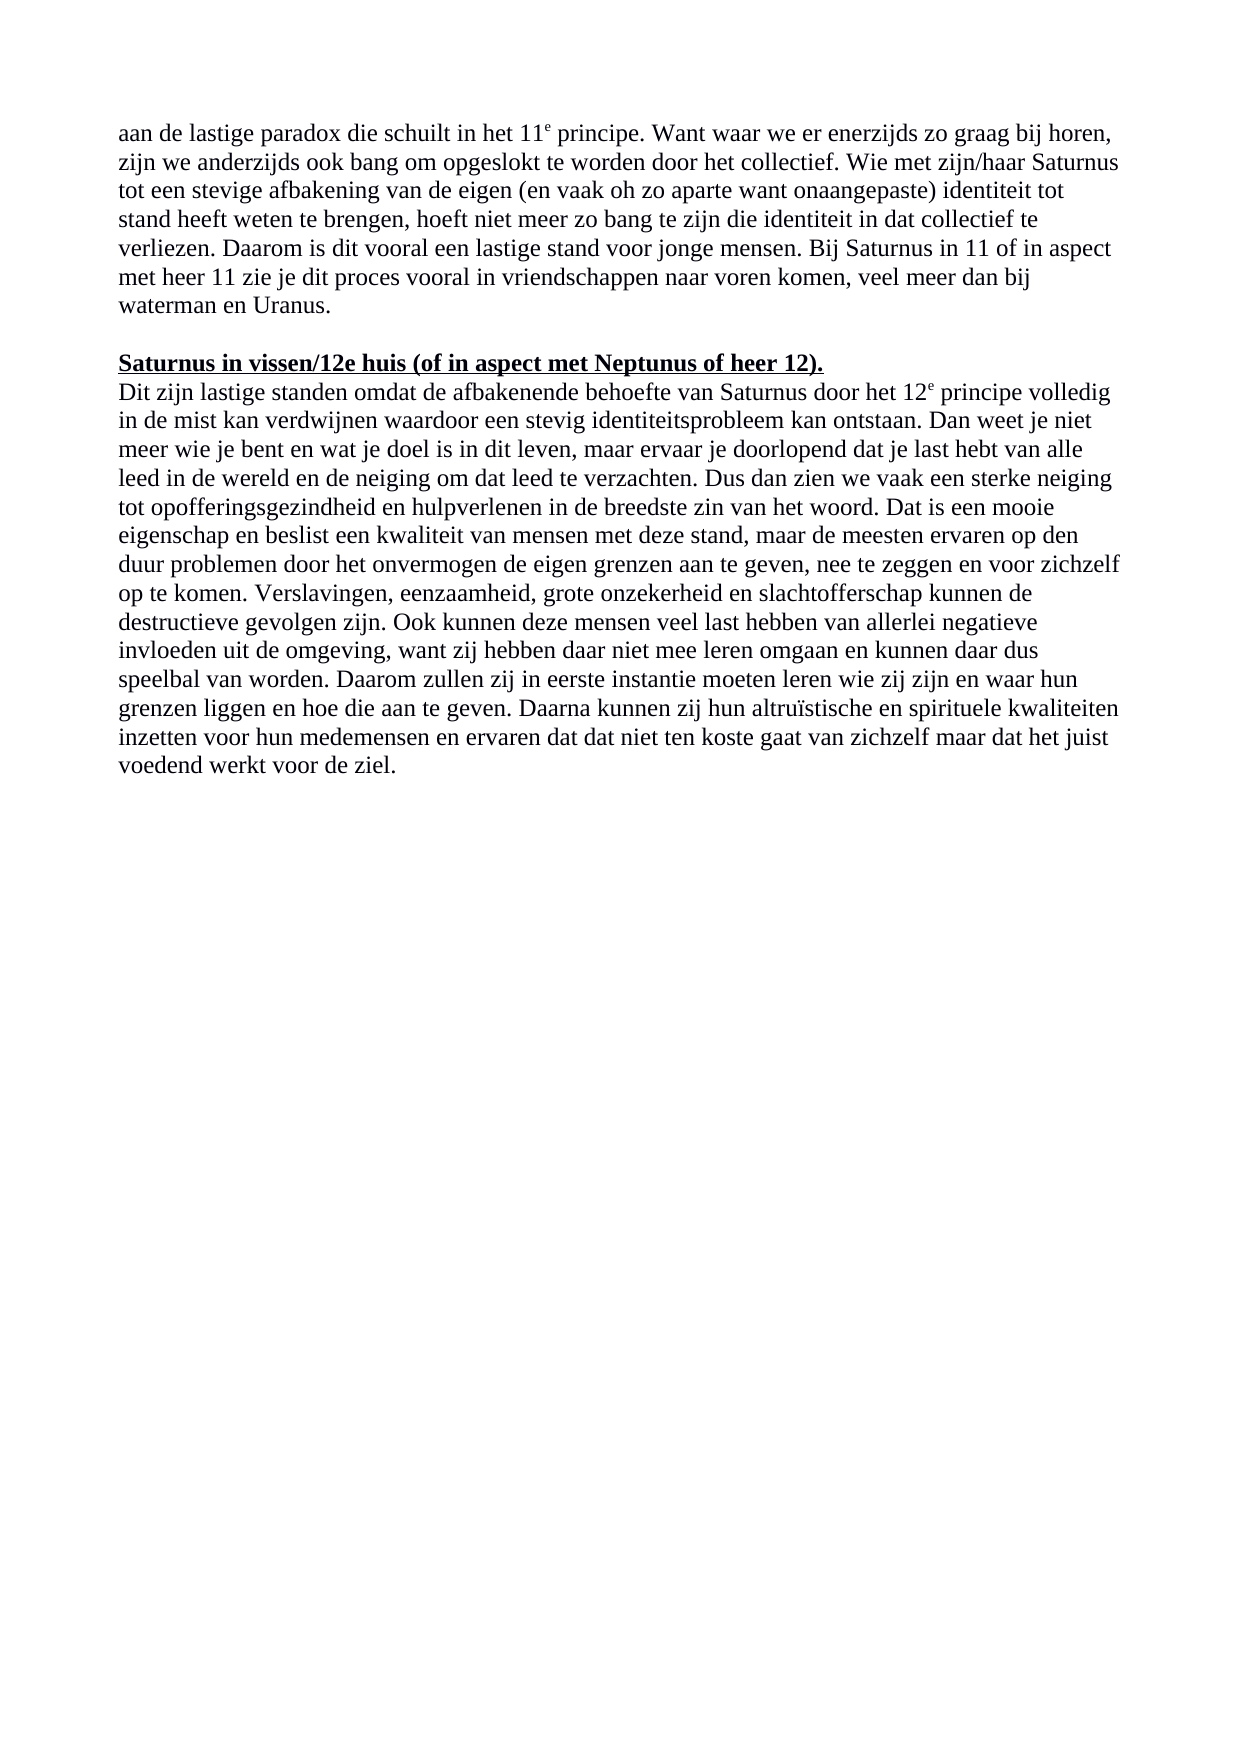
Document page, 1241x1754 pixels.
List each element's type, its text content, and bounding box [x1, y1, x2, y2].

text Saturnus in vissen/12e huis (of in aspect met Neptunus of heer 12). [118, 348, 1122, 377]
text Dit zijn lastige standen omdat de afbakenende behoefte van Saturnus door het 12e principe volledig in de mist kan verdwijnen waardoor een stevig identiteitsprobleem kan ontstaan. Dan weet je niet meer wie je bent en wat je doel is in dit leven, maar ervaar je doorlopend dat je last hebt van alle leed in de wereld en de neiging om dat leed te verzachten. Dus dan zien we vaak een sterke neiging tot opofferingsgezindheid en hulpverlenen in de breedste zin van het woord. Dat is een mooie eigenschap en beslist een kwaliteit van mensen met deze stand, maar de meesten ervaren op den duur problemen door het onvermogen de eigen grenzen aan te geven, nee te zeggen en voor zichzelf op te komen. Verslavingen, eenzaamheid, grote onzekerheid en slachtofferschap kunnen de destructieve gevolgen zijn. Ook kunnen deze mensen veel last hebben van allerlei negatieve invloeden uit de omgeving, want zij hebben daar niet mee leren omgaan en kunnen daar dus speelbal van worden. Daarom zullen zij in eerste instantie moeten leren wie zij zijn en waar hun grenzen liggen en hoe die aan te geven. Daarna kunnen zij hun altruïstische en spirituele kwaliteiten inzetten voor hun medemensen en ervaren dat dat niet ten koste gaat van zichzelf maar dat het juist voedend werkt voor de ziel. [118, 377, 1122, 779]
text aan de lastige paradox die schuilt in het 11e principe. Want waar we er enerzijds zo graag bij horen, zijn we anderzijds ook bang om opgeslokt te worden door het collectief. Wie met zijn/haar Saturnus tot een stevige afbakening van de eigen (en vaak oh zo aparte want onaangepaste) identiteit tot stand heeft weten te brengen, hoeft niet meer zo bang te zijn die identiteit in dat collectief te verliezen. Daarom is dit vooral een lastige stand voor jonge mensen. Bij Saturnus in 11 of in aspect met heer 11 zie je dit proces vooral in vriendschappen naar voren komen, veel meer dan bij waterman en Uranus. [118, 118, 1122, 319]
